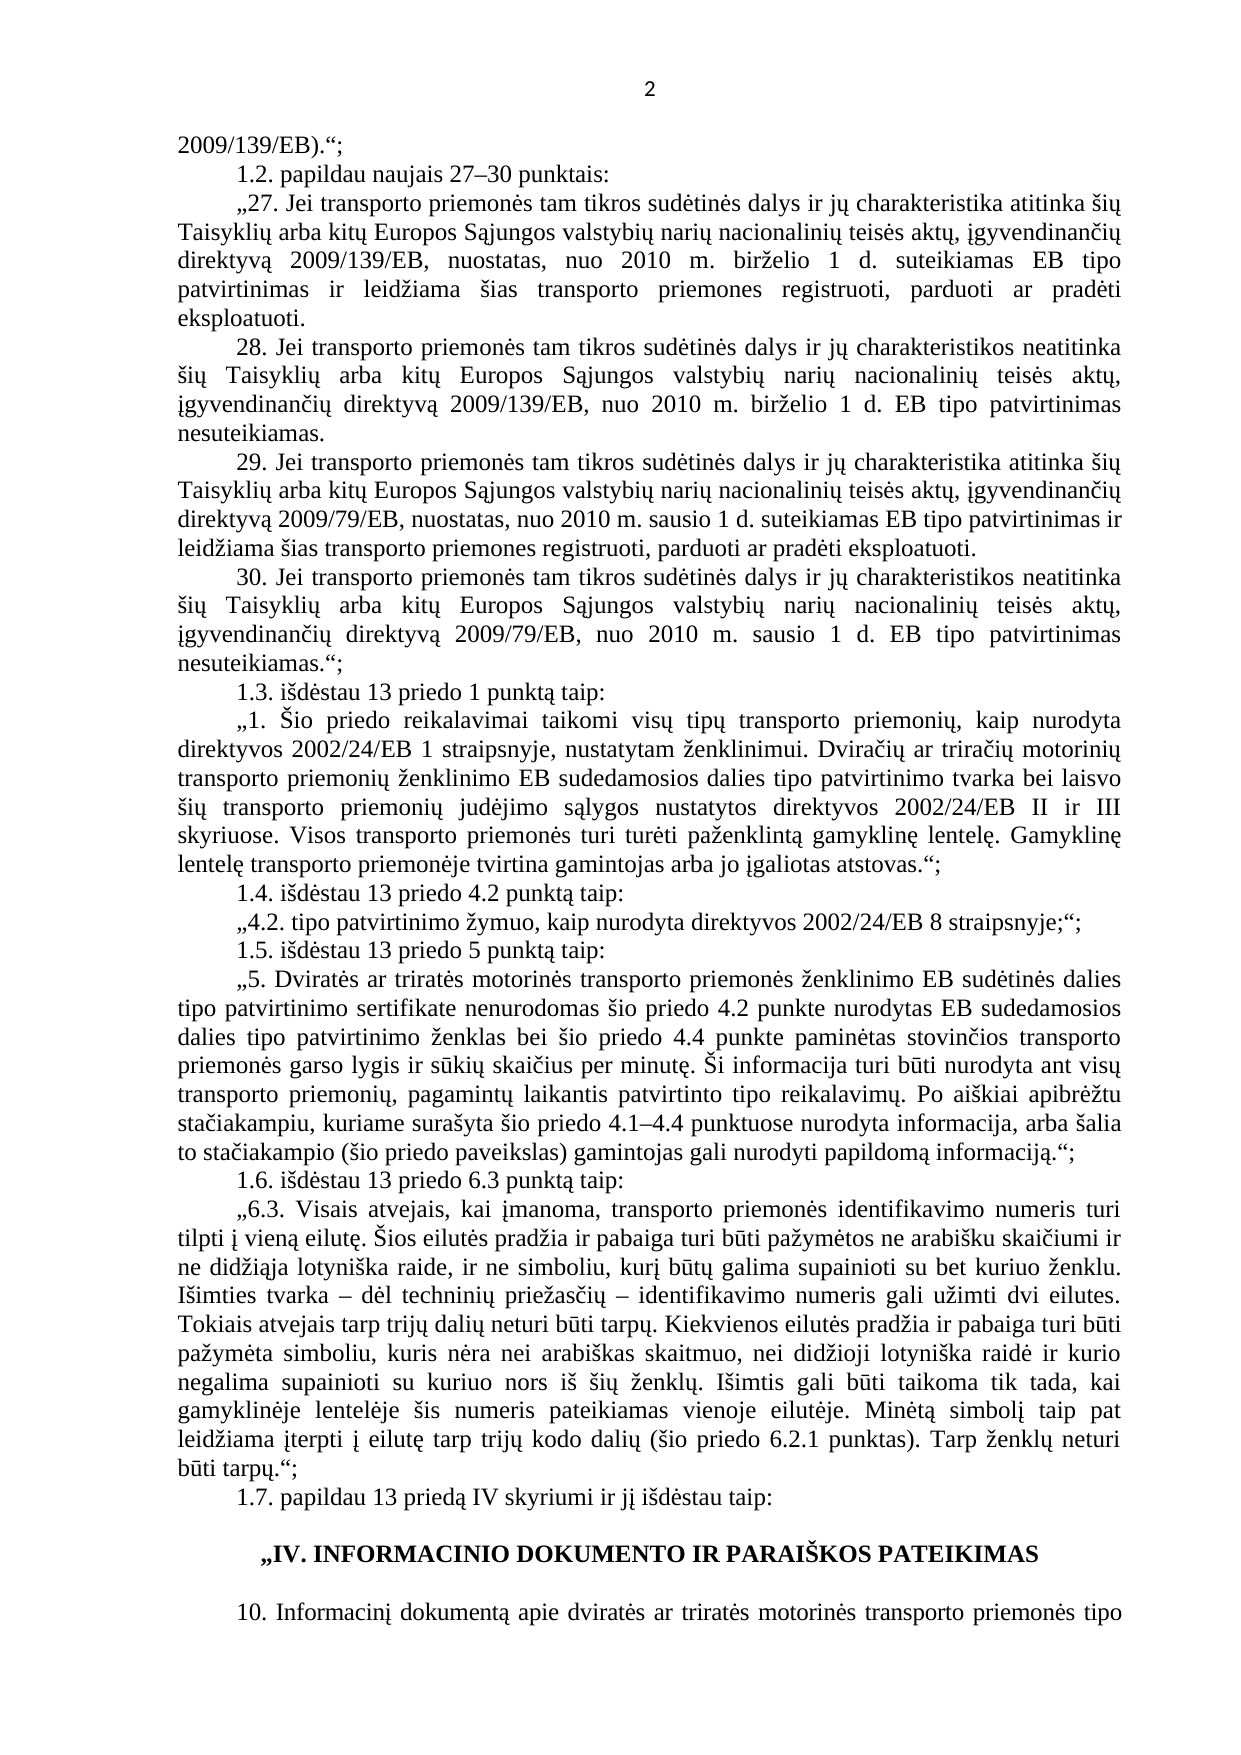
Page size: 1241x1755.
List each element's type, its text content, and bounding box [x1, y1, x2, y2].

text 1.6. išdėstau 13 priedo 6.3 punktą taip: [177, 1166, 1122, 1194]
text 1.2. papildau naujais 27–30 punktais: [177, 159, 1122, 188]
text „1. Šio priedo reikalavimai taikomi visų tipų transporto priemonių, kaip nurodyta direktyvos 2002/24/EB 1 straipsnyje, nustatytam ženklinimui. Dviračių ar triračių motorinių transporto priemonių ženklinimo EB sudedamosios dalies tipo patvirtinimo tvarka bei laisvo šių transporto priemonių judėjimo sąlygos nustatytos direktyvos 2002/24/EB II ir III skyriuose. Visos transporto priemonės turi turėti paženklintą gamyklinę lentelę. Gamyklinę lentelę transporto priemonėje tvirtina gamintojas arba jo įgaliotas atstovas.“; [177, 706, 1122, 878]
text 1.5. išdėstau 13 priedo 5 punktą taip: [177, 936, 1122, 964]
text 29. Jei transporto priemonės tam tikros sudėtinės dalys ir jų charakteristika atitinka šių Taisyklių arba kitų Europos Sąjungos valstybių narių nacionalinių teisės aktų, įgyvendinančių direktyvą 2009/79/EB, nuostatas, nuo 2010 m. sausio 1 d. suteikiamas EB tipo patvirtinimas ir leidžiama šias transporto priemones registruoti, parduoti ar pradėti eksploatuoti. [177, 447, 1122, 562]
text „6.3. Visais atvejais, kai įmanoma, transporto priemonės identifikavimo numeris turi tilpti į vieną eilutę. Šios eilutės pradžia ir pabaiga turi būti pažymėtos ne arabišku skaičiumi ir ne didžiąja lotyniška raide, ir ne simboliu, kurį būtų galima supainioti su bet kuriuo ženklu. Išimties tvarka – dėl techninių priežasčių – identifikavimo numeris gali užimti dvi eilutes. Tokiais atvejais tarp trijų dalių neturi būti tarpų. Kiekvienos eilutės pradžia ir pabaiga turi būti pažymėta simboliu, kuris nėra nei arabiškas skaitmuo, nei didžioji lotyniška raidė ir kurio negalima supainioti su kuriuo nors iš šių ženklų. Išimtis gali būti taikoma tik tada, kai gamyklinėje lentelėje šis numeris pateikiamas vienoje eilutėje. Minėtą simbolį taip pat leidžiama įterpti į eilutę tarp trijų kodo dalių (šio priedo 6.2.1 punktas). Tarp ženklų neturi būti tarpų.“; [177, 1194, 1122, 1482]
text „5. Dviratės ar triratės motorinės transporto priemonės ženklinimo EB sudėtinės dalies tipo patvirtinimo sertifikate nenurodomas šio priedo 4.2 punkte nurodytas EB sudedamosios dalies tipo patvirtinimo ženklas bei šio priedo 4.4 punkte paminėtas stovinčios transporto priemonės garso lygis ir sūkių skaičius per minutę. Ši informacija turi būti nurodyta ant visų transporto priemonių, pagamintų laikantis patvirtinto tipo reikalavimų. Po aiškiai apibrėžtu stačiakampiu, kuriame surašyta šio priedo 4.1–4.4 punktuose nurodyta informacija, arba šalia to stačiakampio (šio priedo paveikslas) gamintojas gali nurodyti papildomą informaciją.“; [177, 964, 1122, 1166]
text 30. Jei transporto priemonės tam tikros sudėtinės dalys ir jų charakteristikos neatitinka šių Taisyklių arba kitų Europos Sąjungos valstybių narių nacionalinių teisės aktų, įgyvendinančių direktyvą 2009/79/EB, nuo 2010 m. sausio 1 d. EB tipo patvirtinimas nesuteikiamas.“; [177, 562, 1122, 677]
text 1.4. išdėstau 13 priedo 4.2 punktą taip: [177, 878, 1122, 907]
text „IV. INFORMACINIO DOKUMENTO IR PARAIŠKOS PATEIKIMAS [177, 1539, 1122, 1568]
text „4.2. tipo patvirtinimo žymuo, kaip nurodyta direktyvos 2002/24/EB 8 straipsnyje;“; [177, 907, 1122, 936]
text 1.3. išdėstau 13 priedo 1 punktą taip: [177, 677, 1122, 706]
text 2009/139/EB).“; [177, 131, 1122, 159]
text „27. Jei transporto priemonės tam tikros sudėtinės dalys ir jų charakteristika atitinka šių Taisyklių arba kitų Europos Sąjungos valstybių narių nacionalinių teisės aktų, įgyvendinančių direktyvą 2009/139/EB, nuostatas, nuo 2010 m. birželio 1 d. suteikiamas EB tipo patvirtinimas ir leidžiama šias transporto priemones registruoti, parduoti ar pradėti eksploatuoti. [177, 188, 1122, 332]
text 1.7. papildau 13 priedą IV skyriumi ir jį išdėstau taip: [177, 1482, 1122, 1511]
text 28. Jei transporto priemonės tam tikros sudėtinės dalys ir jų charakteristikos neatitinka šių Taisyklių arba kitų Europos Sąjungos valstybių narių nacionalinių teisės aktų, įgyvendinančių direktyvą 2009/139/EB, nuo 2010 m. birželio 1 d. EB tipo patvirtinimas nesuteikiamas. [177, 332, 1122, 447]
text 10. Informacinį dokumentą apie dviratės ar triratės motorinės transporto priemonės tipo [177, 1597, 1122, 1626]
